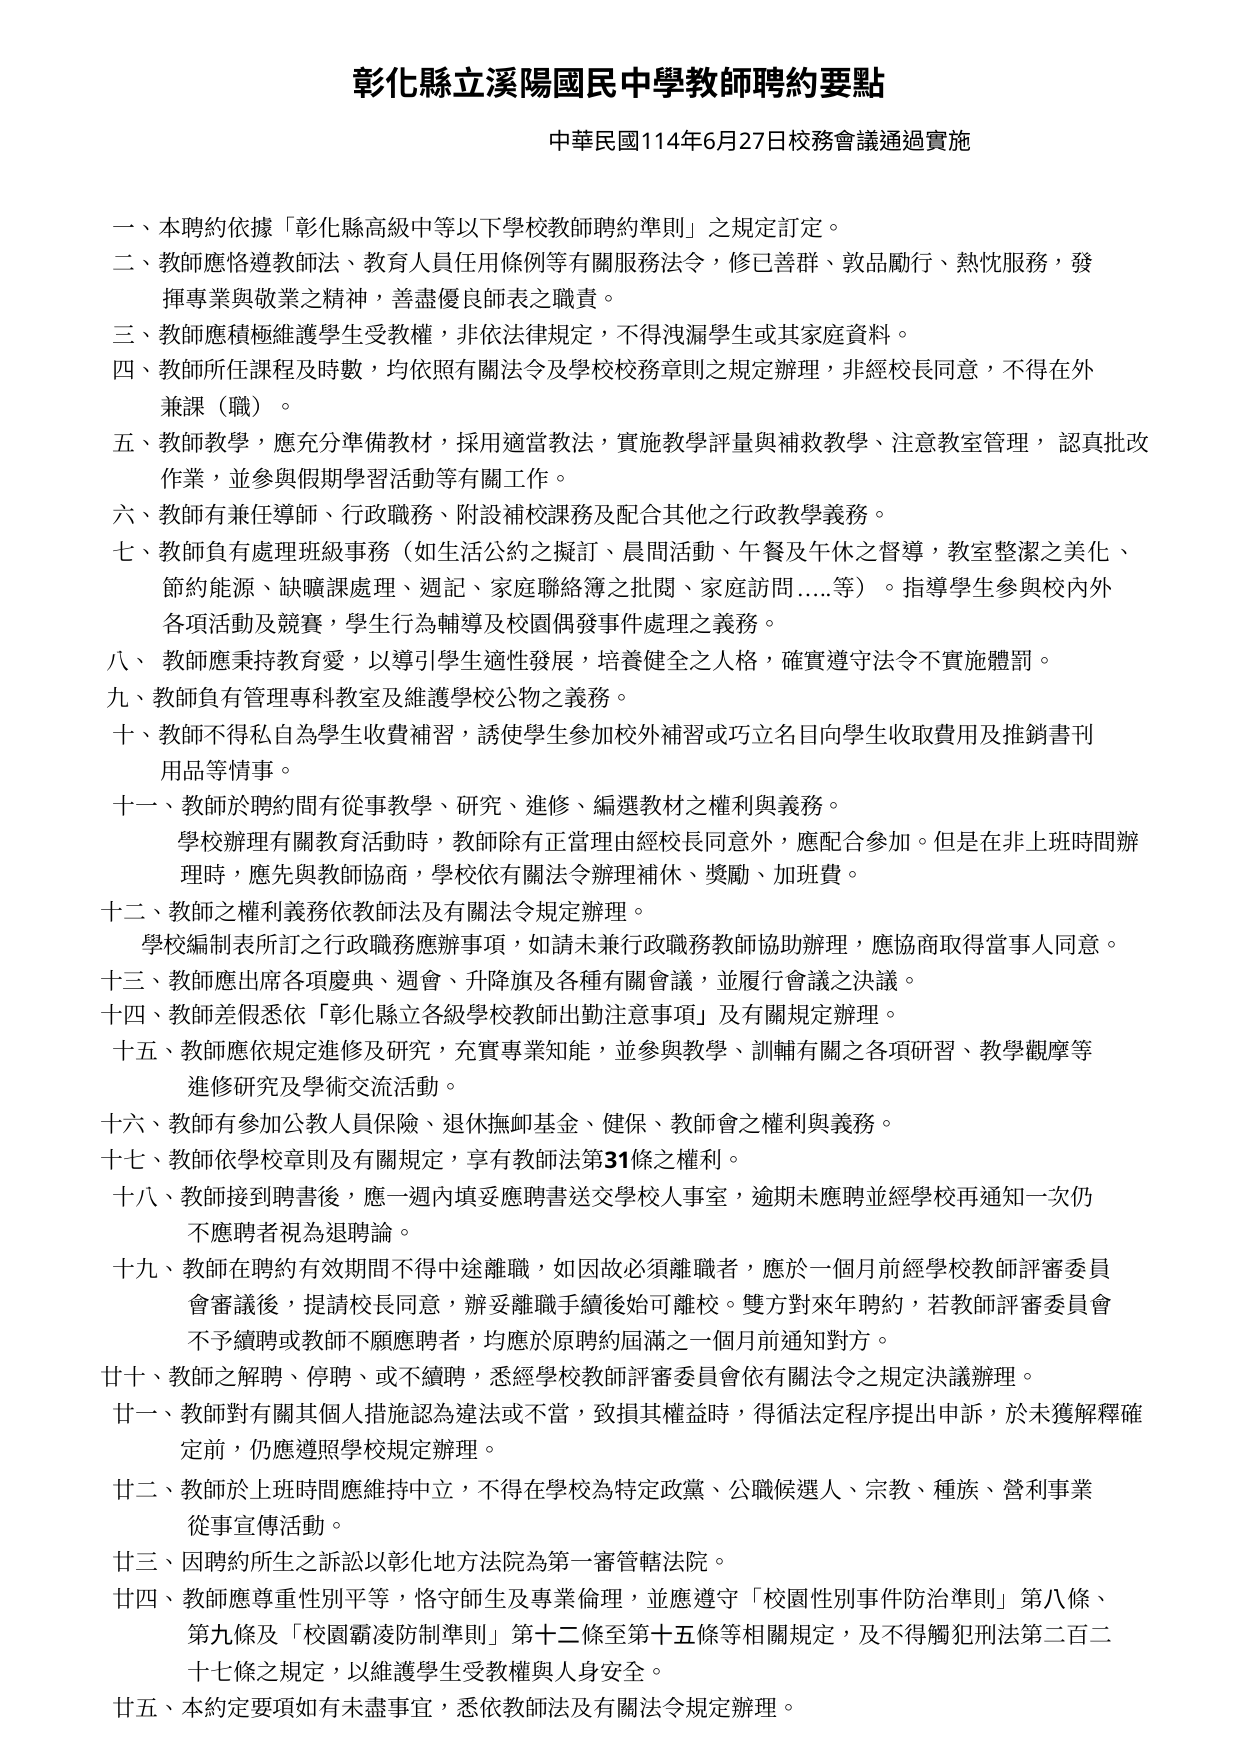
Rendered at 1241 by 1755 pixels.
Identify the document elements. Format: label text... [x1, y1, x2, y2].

text 三、教師應積極維護學生受教權，非依法律規定，不得洩漏學生或其家庭資料。 [112, 317, 1161, 349]
text 十五、教師應依規定進修及研究，充實專業知能，並參與教學、訓輔有關之各項研習、教學觀摩等進修研究及學術交流活動。 [112, 1033, 1113, 1102]
text 學校辦理有關教育活動時，教師除有正當理由經校長同意外，應配合參加。但是在非上班時間辦理時，應先與教師協商，學校依有關法令辦理補休、獎勵、加班費。 [100, 824, 1161, 890]
text 八、 教師應秉持教育愛，以導引學生適性發展，培養健全之人格，確實遵守法令不實施體罰。 [100, 643, 1150, 676]
text 廿三、因聘約所生之訴訟以彰化地方法院為第一審管轄法院。 [112, 1544, 1161, 1577]
text 學校編制表所訂之行政職務應辦事項，如請未兼行政職務教師協助辦理，應協商取得當事人同意。 [100, 927, 1113, 960]
text 中華民國114年6月27日校務會議通過實施 [100, 106, 1104, 160]
text 九、教師負有管理專科教室及維護學校公物之義務。 [100, 680, 1150, 713]
text 廿一、教師對有關其個人措施認為違法或不當，致損其權益時，得循法定程序提出申訴，於未獲解釋確定前，仍應遵照學校規定辦理。 [100, 1396, 1150, 1465]
text 十四、教師差假悉依「彰化縣立各級學校教師出勤注意事項」及有關規定辦理。 [100, 997, 1013, 1030]
text 十七、教師依學校章則及有關規定，享有教師法第31條之權利。 [100, 1142, 988, 1175]
text 十一、教師於聘約間有從事教學、研究、進修、編選教材之權利與義務。 [112, 789, 1161, 821]
text 廿四、教師應尊重性別平等，恪守師生及專業倫理，並應遵守「校園性別事件防治準則」第八條、第九條及「校園霸凌防制準則」第十二條至第十五條等相關規定，及不得觸犯刑法第二百二十七條之規定，以維護學生受教權與人身安全。 [112, 1581, 1113, 1686]
text 十三、教師應出席各項慶典、週會、升降旗及各種有關會議，並履行會議之決議。 [100, 963, 1013, 996]
text 十二、教師之權利義務依教師法及有關法令規定辦理。 [100, 894, 1161, 927]
text 六、教師有兼任導師、行政職務、附設補校課務及配合其他之行政教學義務。 [112, 497, 1161, 530]
text 廿二、教師於上班時間應維持中立，不得在學校為特定政黨、公職候選人、宗教、種族、營利事業從事宣傳活動。 [112, 1472, 1113, 1541]
text 七、教師負有處理班級事務（如生活公約之擬訂、晨間活動、午餐及午休之督導，教室整潔之美化、節約能源、缺曠課處理、週記、家庭聯絡簿之批閱、家庭訪問…..等）。指導學生參與校內外各項活動及競賽，學生行為輔導及校園偶發事件處理之義務。 [112, 534, 1113, 639]
text 十八、教師接到聘書後，應一週內填妥應聘書送交學校人事室，逾期未應聘並經學校再通知一次仍不應聘者視為退聘論。 [112, 1178, 1113, 1248]
text 十六、教師有參加公教人員保險、退休撫卹基金、健保、教師會之權利與義務。 [100, 1106, 988, 1139]
text 十、教師不得私自為學生收費補習，誘使學生參加校外補習或巧立名目向學生收取費用及推銷書刊用品等情事。 [112, 717, 1113, 786]
text 彰化縣立溪陽國民中學教師聘約要點 [317, 52, 921, 106]
text 五、教師教學，應充分準備教材，採用適當教法，實施教學評量與補救教學、注意教室管理， 認真批改作業，並參與假期學習活動等有關工作。 [112, 425, 1150, 494]
text 二、教師應恪遵教師法、教育人員任用條例等有關服務法令，修已善群、敦品勵行、熱忱服務，發揮專業與敬業之精神，善盡優良師表之職責。 [112, 245, 1113, 314]
text 廿十、教師之解聘、停聘、或不續聘，悉經學校教師評審委員會依有關法令之規定決議辦理。 [100, 1359, 1150, 1392]
text 廿五、本約定要項如有未盡事宜，悉依教師法及有關法令規定辦理。 [112, 1690, 1161, 1723]
text 四、教師所任課程及時數，均依照有關法令及學校校務章則之規定辦理，非經校長同意，不得在外兼課（職）。 [112, 353, 1113, 422]
text 十九、教師在聘約有效期間不得中途離職，如因故必須離職者，應於一個月前經學校教師評審委員會審議後，提請校長同意，辦妥離職手續後始可離校。雙方對來年聘約，若教師評審委員會不予續聘或教師不願應聘者，均應於原聘約屆滿之一個月前通知對方。 [112, 1251, 1113, 1356]
text 一、本聘約依據「彰化縣高級中等以下學校教師聘約準則」之規定訂定。 [112, 214, 1161, 242]
